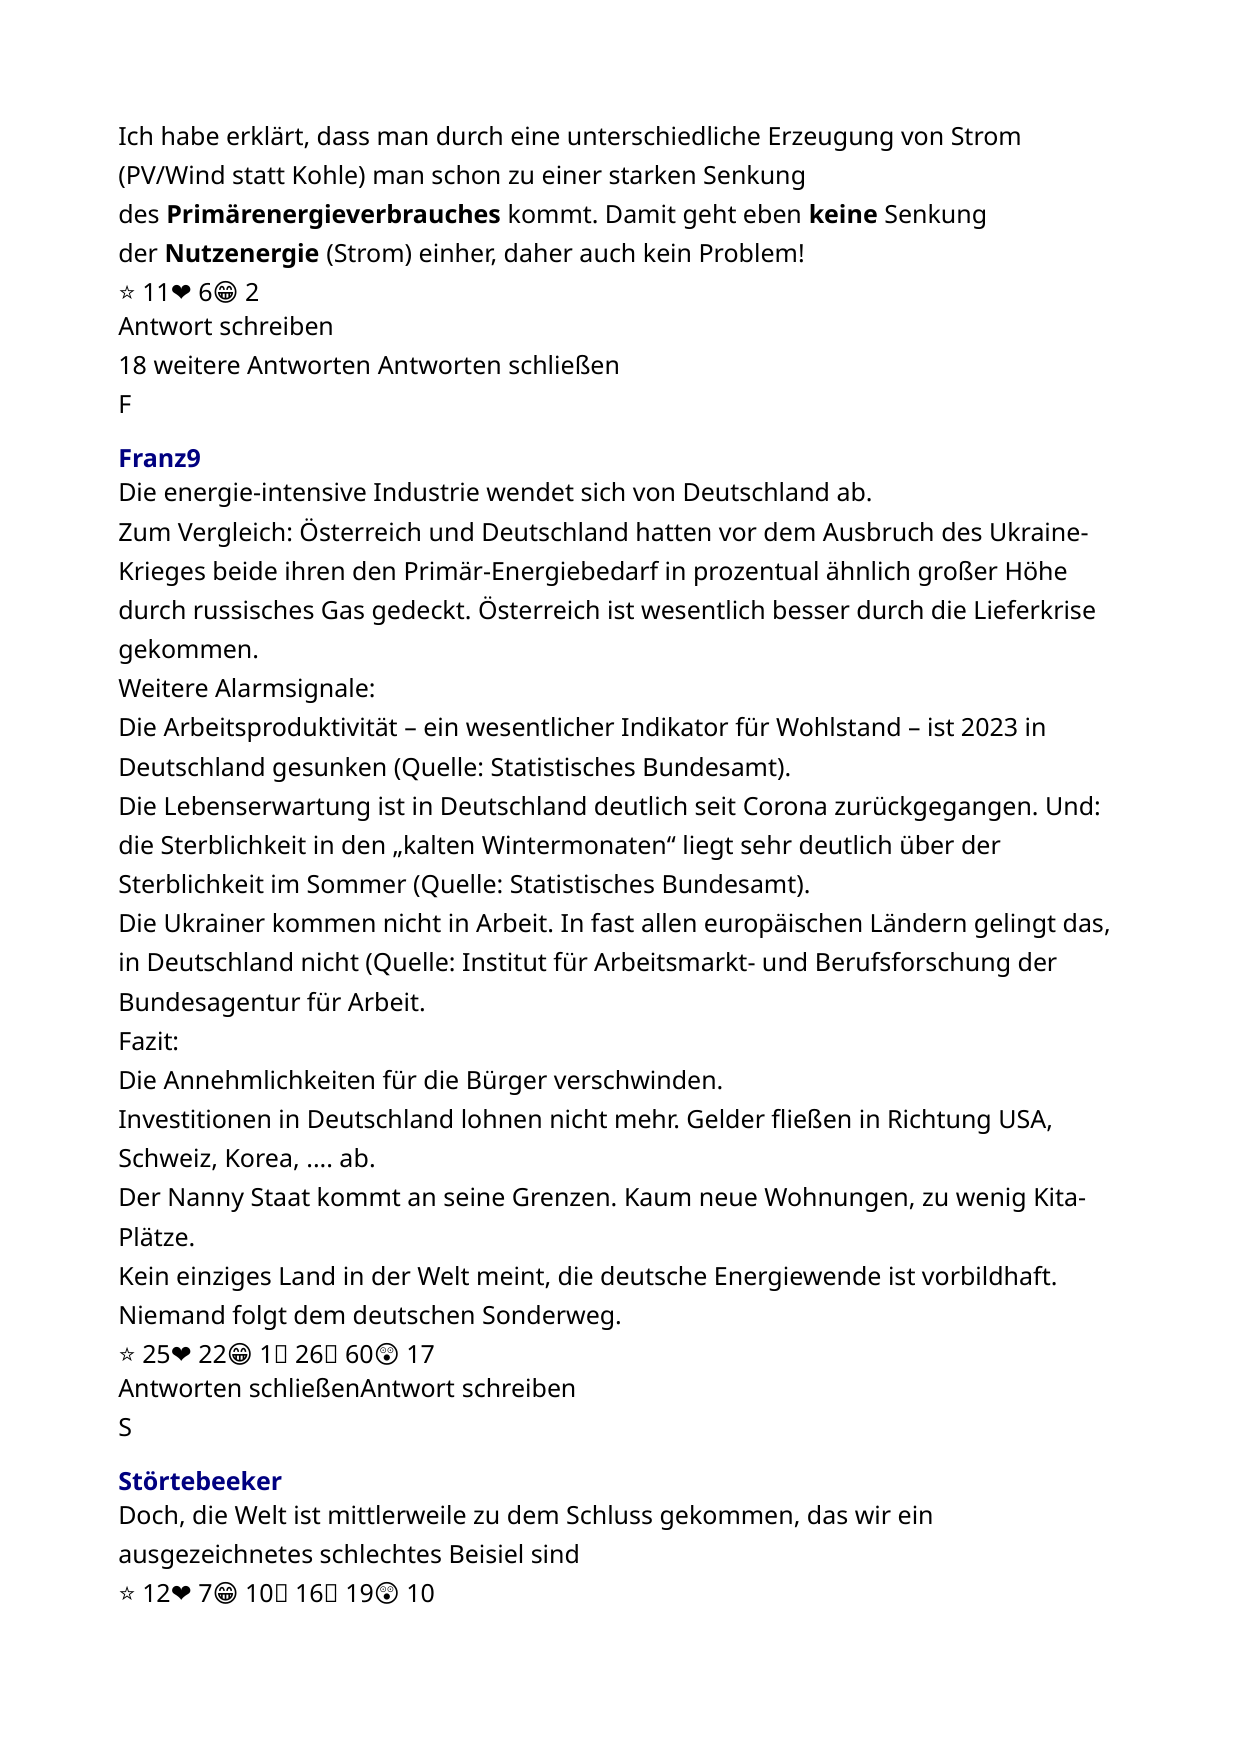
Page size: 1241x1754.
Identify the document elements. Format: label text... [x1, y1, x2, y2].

text ⭐️ 25❤️ 22😁 1🙁 26🤨 60😲 17 [118, 1337, 1122, 1371]
subtitle Störtebeeker [118, 1464, 1122, 1498]
text Antworten schließenAntwort schreiben [118, 1371, 1122, 1405]
text Zum Vergleich: Österreich und Deutschland hatten vor dem Ausbruch des Ukraine-Krieges beide ihren den Primär-Energiebedarf in prozentual ähnlich großer Höhe durch russisches Gas gedeckt. Österreich ist wesentlich besser durch die Lieferkrise gekommen. [118, 514, 1122, 666]
text 18 weitere Antworten Antworten schließen [118, 348, 1122, 382]
text S [118, 1410, 1122, 1444]
text ⭐️ 12❤️ 7😁 10🙁 16🤨 19😲 10 [118, 1576, 1122, 1610]
text Die Arbeitsproduktivität – ein wesentlicher Indikator für Wohlstand – ist 2023 in Deutschland gesunken (Quelle: Statistisches Bundesamt). [118, 710, 1122, 783]
text Doch, die Welt ist mittlerweile zu dem Schluss gekommen, das wir ein ausgezeichnetes schlechtes Beisiel sind [118, 1498, 1122, 1571]
text Kein einziges Land in der Welt meint, die deutsche Energiewende ist vorbildhaft. Niemand folgt dem deutschen Sonderweg. [118, 1258, 1122, 1332]
text ⭐️ 11❤️ 6😁 2 [118, 275, 1122, 309]
text F [118, 387, 1122, 421]
text Die Lebenserwartung ist in Deutschland deutlich seit Corona zurückgegangen. Und: die Sterblichkeit in den „kalten Wintermonaten“ liegt sehr deutlich über der Sterblichkeit im Sommer (Quelle: Statistisches Bundesamt). [118, 788, 1122, 901]
text Die Ukrainer kommen nicht in Arbeit. In fast allen europäischen Ländern gelingt das, in Deutschland nicht (Quelle: Institut für Arbeitsmarkt- und Berufsforschung der Bundesagentur für Arbeit. [118, 906, 1122, 1018]
text Fazit: [118, 1023, 1122, 1057]
subtitle Franz9 [118, 441, 1122, 475]
text Die Annehmlichkeiten für die Bürger verschwinden. [118, 1062, 1122, 1097]
text Weitere Alarmsignale: [118, 671, 1122, 705]
text Antwort schreiben [118, 309, 1122, 343]
text Investitionen in Deutschland lohnen nicht mehr. Gelder fließen in Richtung USA, Schweiz, Korea, .... ab. [118, 1102, 1122, 1175]
text Die energie-intensive Industrie wendet sich von Deutschland ab. [118, 475, 1122, 509]
text Der Nanny Staat kommt an seine Grenzen. Kaum neue Wohnungen, zu wenig Kita-Plätze. [118, 1180, 1122, 1253]
text Ich habe erklärt, dass man durch eine unterschiedliche Erzeugung von Strom (PV/Wind statt Kohle) man schon zu einer starken Senkung des Primärenergieverbrauches kommt. Damit geht eben keine Senkung der Nutzenergie (Strom) einher, daher auch kein Problem! [118, 118, 1122, 270]
